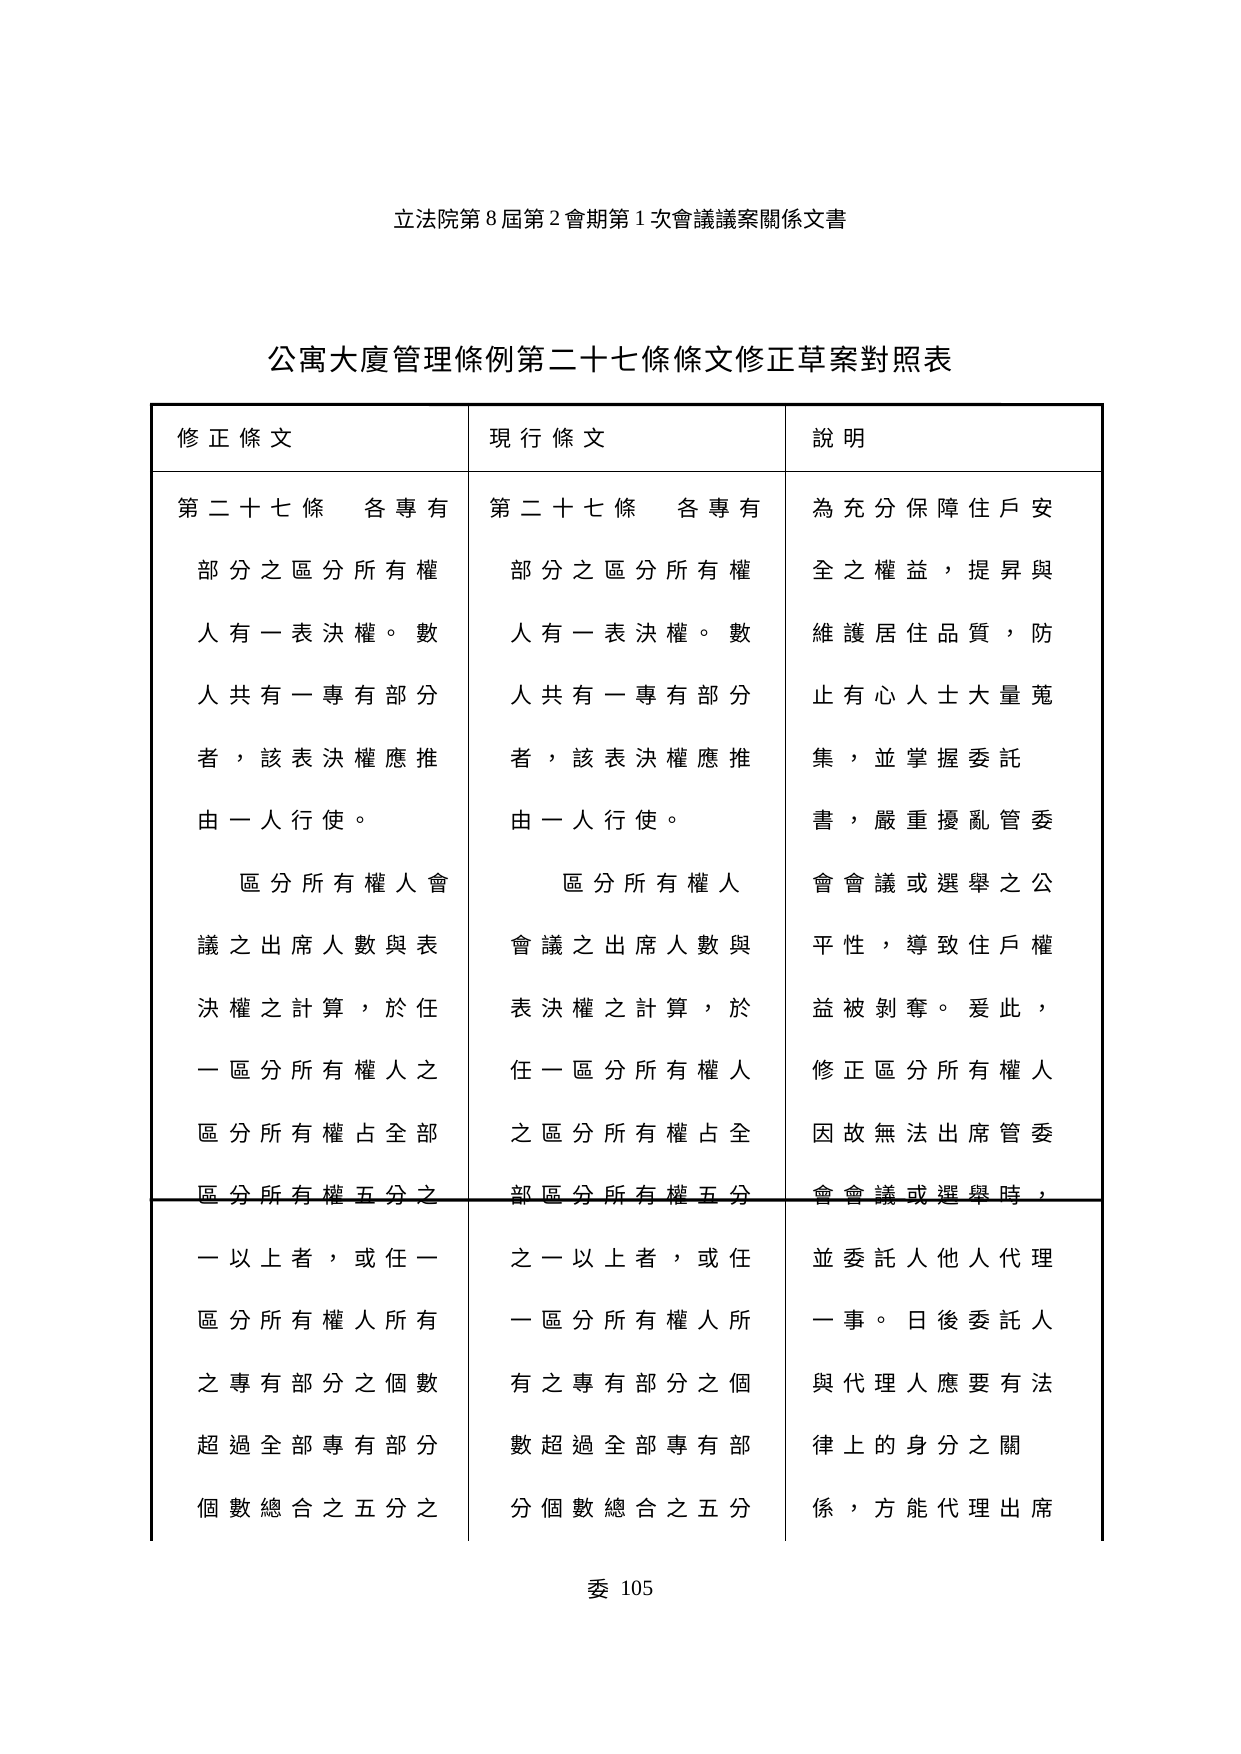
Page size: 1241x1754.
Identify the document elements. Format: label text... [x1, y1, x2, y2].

table_cell 第二十七條 各專有部分之區分所有權人有一表決權。數人共有一專有部分者，該表決權應推由一人行使。 區分所有權人會議之出席人數與表決權之計算，於任一區分所有權人之區分所有權占全部區分所有權五分之一以上者，或任一區分所有權人所有之專有部分之個數超過全部專有部分個數總合之五分之一以上者，其超過部分不予計算。 區分所有權人因故無法出席區分所有權人會議時，得以書面委託他人代理出席。但受託人於受託之區分所有權占全部區分所有權五分之一以上者，或以單一區分所有權計算之人數超過區分所有權人數五分之一者，其超過部分不予計算。 [469, 472, 785, 1198]
table_cell 現行條文 [469, 407, 785, 471]
table_cell 為充分保障住戶安全之權益，提昇與維護居住品質，防止有心人士大量蒐集，並掌握委託書，嚴重擾亂管委會會議或選舉之公平性，導致住戶權益被剝奪。爰此，修正區分所有權人因故無法出席管委會會議或選舉時，並委託人他人代理一事。日後委託人與代理人應要有法律上的身分之關係，方能代理出席區分所有權人會議，以防有心人士傷害住戶權益，減少各種弊端與糾紛。 [786, 1202, 1101, 1541]
table_header 公寓大廈管理條例第二十七條條文修正草案對照表 [151, 313, 1102, 403]
table_cell 為充分保障住戶安全之權益，提昇與維護居住品質，防止有心人士大量蒐集，並掌握委託書，嚴重擾亂管委會會議或選舉之公平性，導致住戶權益被剝奪。爰此，修正區分所有權人因故無法出席管委會會議或選舉時，並委託人他人代理一事。日後委託人與代理人應要有法律上的身分之關係，方能代理出席區分所有權人會議，以防有心人士傷害住戶權益，減少各種弊端與糾紛。 [786, 472, 1101, 1198]
table_cell 修正條文 [153, 406, 468, 471]
table_cell 說明 [786, 407, 1101, 471]
table_cell 第二十七條 各專有部分之區分所有權人有一表決權。數人共有一專有部分者，該表決權應推由一人行使。 區分所有權人會議之出席人數與表決權之計算，於任一區分所有權人之區分所有權占全部區分所有權五分之一以上者，或任一區分所有權人所有之專有部分之個數超過全部專有部分個數總合之五分之一以上者，其超過部分不予計算。 區分所有權人因故無法出席區分所有權人會議時，得以書面委託配偶、三親等內親屬或承租者代理出席。 [153, 1202, 468, 1541]
table_cell 第二十七條 各專有部分之區分所有權人有一表決權。數人共有一專有部分者，該表決權應推由一人行使。 區分所有權人會議之出席人數與表決權之計算，於任一區分所有權人之區分所有權占全部區分所有權五分之一以上者，或任一區分所有權人所有之專有部分之個數超過全部專有部分個數總合之五分之一以上者，其超過部分不予計算。 區分所有權人因故無法出席區分所有權人會議時，得以書面委託他人代理出席。但受託人於受託之區分所有權占全部區分所有權五分之一以上者，或以單一區分所有權計算之人數超過區分所有權人數五分之一者，其超過部分不予計算。 [469, 1202, 785, 1541]
table_cell 第二十七條 各專有部分之區分所有權人有一表決權。數人共有一專有部分者，該表決權應推由一人行使。 區分所有權人會議之出席人數與表決權之計算，於任一區分所有權人之區分所有權占全部區分所有權五分之一以上者，或任一區分所有權人所有之專有部分之個數超過全部專有部分個數總合之五分之一以上者，其超過部分不予計算。 區分所有權人因故無法出席區分所有權人會議時，得以書面委託配偶、三親等內親屬或承租者代理出席。 [153, 472, 468, 1198]
